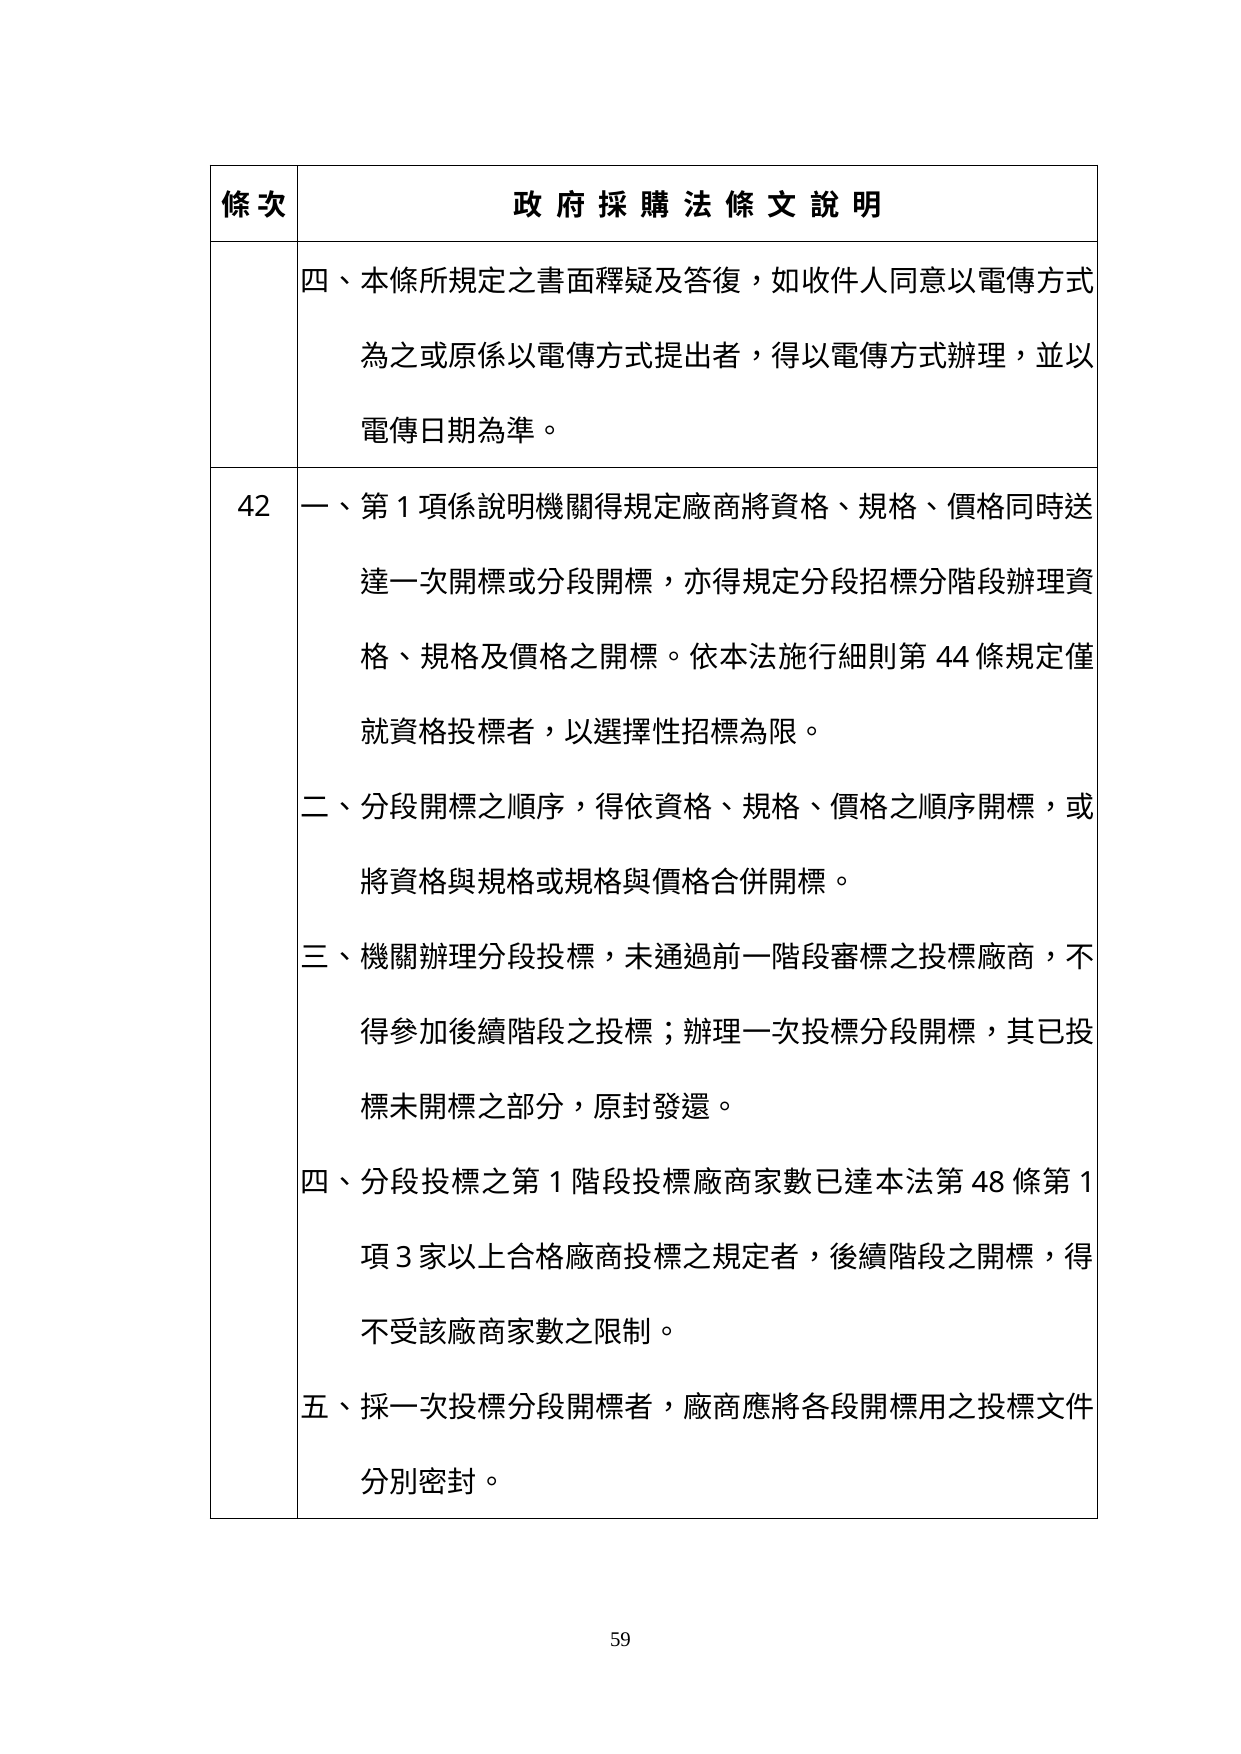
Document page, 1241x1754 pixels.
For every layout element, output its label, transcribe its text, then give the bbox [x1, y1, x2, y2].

table_cell 第1項係說明機關得規定廠商將資格、規格、價格同時送達一次開標或分段開標，亦得規定分段招標分階段辦理資格、規格及價格之開標。依本法施行細則第44條規定僅就資格投標者，以選擇性招標為限。 分段開標之順序，得依資格、規格、價格之順序開標，或將資格與規格或規格與價格合併開標。 機關辦理分段投標，未通過前一階段審標之投標廠商，不得參加後續階段之投標；辦理一次投標分段開標，其已投標未開標之部分，原封發還。 分段投標之第1階段投標廠商家數已達本法第48條第1項3家以上合格廠商投標之規定者，後續階段之開標，得不受該廠商家數之限制。 採一次投標分段開標者，廠商應將各段開標用之投標文件分別密封。 對於以分段開標方式辦理之案件，並無於每一階段之投標前都必須公告之必要，故於第2項明定後續階段得免予公告。 本條所稱分段開標，並非以不同之開標日期作為認定條件。 [298, 468, 1097, 1518]
table_cell 42 [211, 468, 297, 1518]
table_cell 廠商對於機關訂定之招標文件內容如有「疑義」，應依本條第1項規定，以書面向招標機關請求釋疑；如有本法第75條之情形，應以書面向招標機關提出「異議」，二者有別。 廠商提出疑義之期限，機關應依本條及本法施行細則第43條之規定於招標文件中訂定，即機關於招標文件規定廠商得請求釋疑之期限，至少應有等標期之四分之一；其不足1日者以1日計。選擇性招標預先辦理資格審查文件者，自公告日起至截止收件日止之請求釋疑期限，亦同，至於機關最後釋疑之次日起算至截止投標日或資格審查截止收件日之日數，不得少於原等標期之四分之一，其未滿一日者以一日計；前述日數有不足者，截止日至少應延後至補足不足之日數。 為落實本條保障廠商備標作業需時之意旨，機關答復請求釋疑之廠商，除應符合本法施行細則第43條第3項規定外，並應注意回復時效，及早回復廠商，使廠商有更充裕之備標作業時間。此外，機關就廠商請求釋疑逾越招標文件規定期限者，依同條第2項規定不予受理時，應立即回復廠商，以避免廠商對剩餘等標期產生誤解或致生爭議(工程會111年1月10日工程企字第1100101796號函)。 本條所規定之書面釋疑及答復，如收件人同意以電傳方式為之或原係以電傳方式提出者，得以電傳方式辦理，並以電傳日期為準。 [298, 242, 1097, 467]
table_cell [211, 242, 297, 467]
table_header 政 府 採 購 法 條 文 說 明 [298, 166, 1097, 241]
table_header 條 次 [211, 166, 297, 241]
